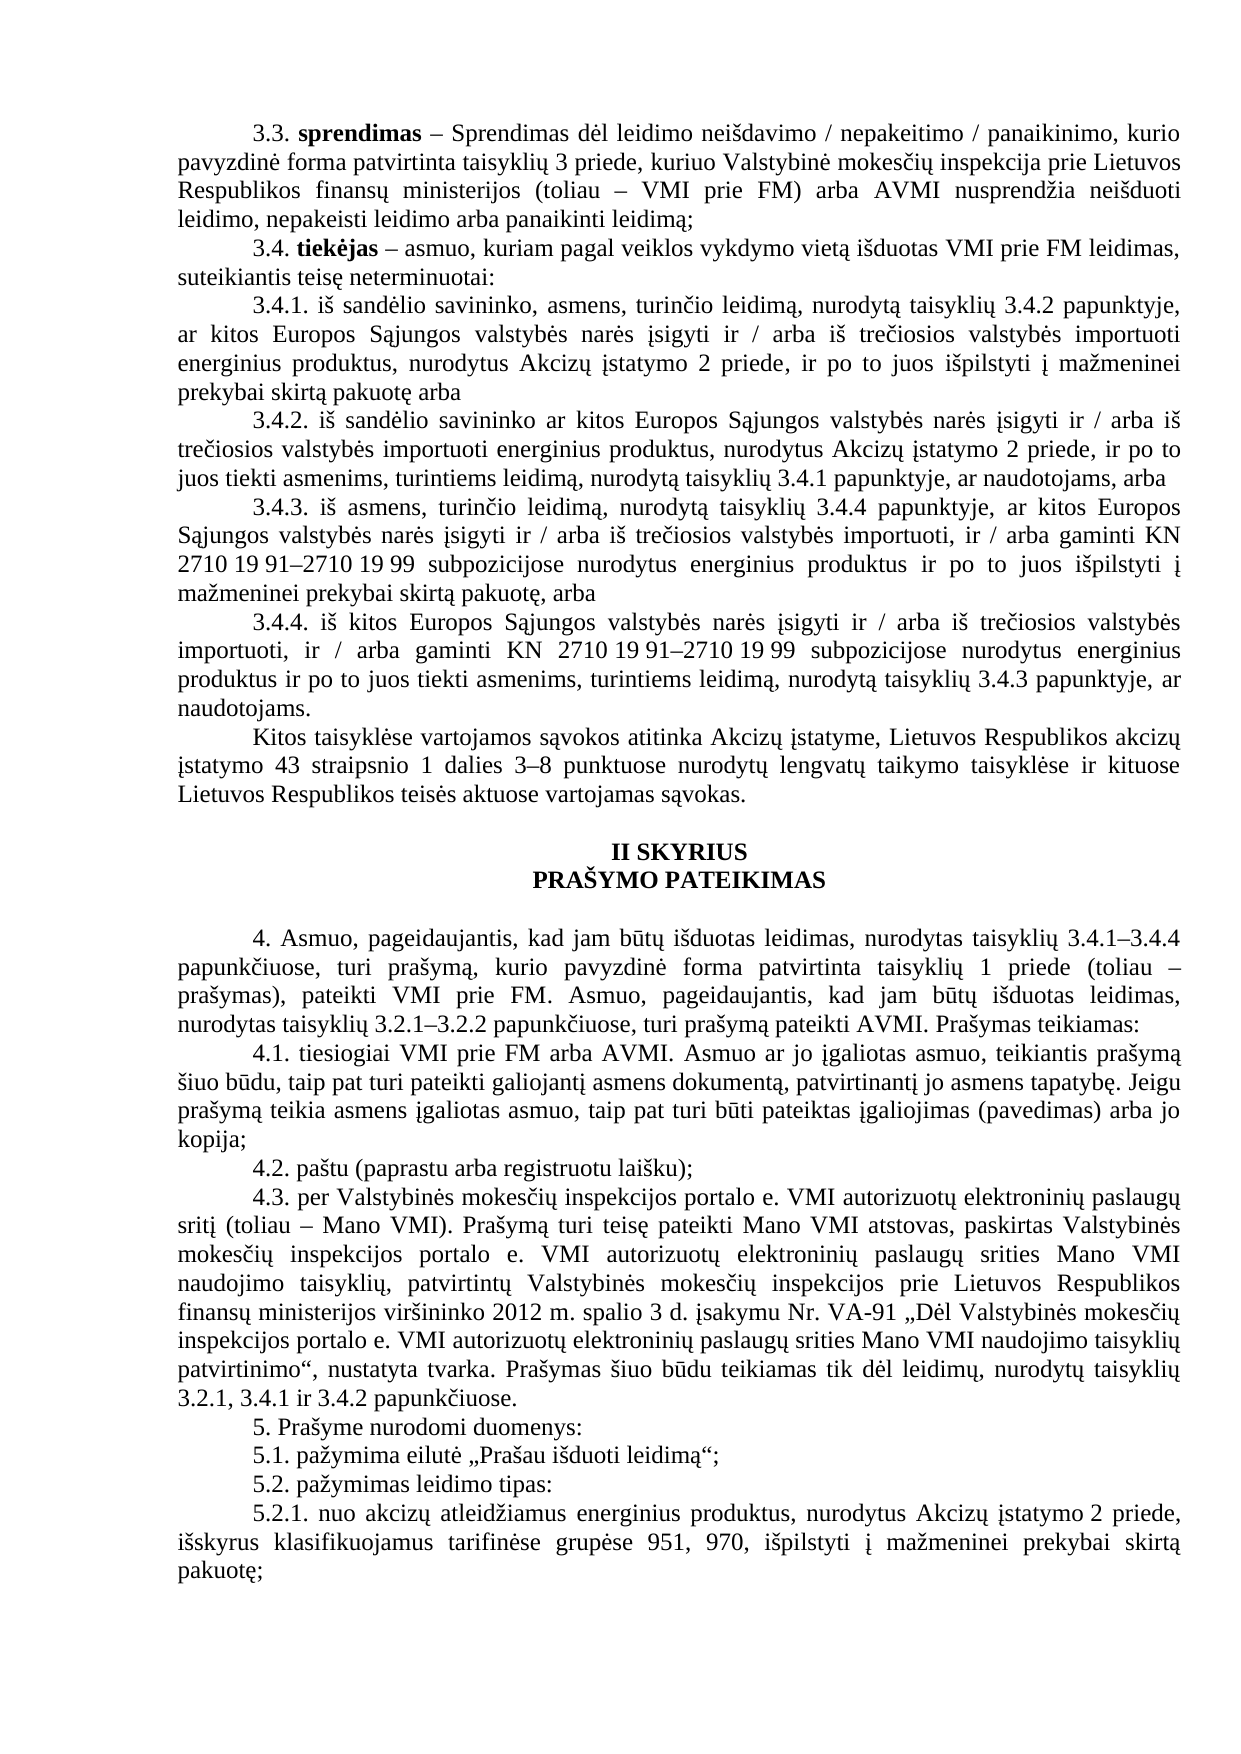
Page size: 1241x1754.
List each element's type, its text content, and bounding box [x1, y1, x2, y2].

text Kitos taisyklėse vartojamos sąvokos atitinka Akcizų įstatyme, Lietuvos Respublikos akcizų įstatymo 43 straipsnio 1 dalies 3–8 punktuose nurodytų lengvatų taikymo taisyklėse ir kituose Lietuvos Respublikos teisės aktuose vartojamas sąvokas. [177, 722, 1181, 808]
text 3.4. tiekėjas – asmuo, kuriam pagal veiklos vykdymo vietą išduotas VMI prie FM leidimas, suteikiantis teisę neterminuotai: [177, 233, 1181, 291]
text 4. Asmuo, pageidaujantis, kad jam būtų išduotas leidimas, nurodytas taisyklių 3.4.1–3.4.4 papunkčiuose, turi prašymą, kurio pavyzdinė forma patvirtinta taisyklių 1 priede (toliau – prašymas), pateikti VMI prie FM. Asmuo, pageidaujantis, kad jam būtų išduotas leidimas, nurodytas taisyklių 3.2.1–3.2.2 papunkčiuose, turi prašymą pateikti AVMI. Prašymas teikiamas: [177, 923, 1181, 1038]
text 4.2. paštu (paprastu arba registruotu laišku); [177, 1153, 1181, 1182]
text 3.3. sprendimas – Sprendimas dėl leidimo neišdavimo / nepakeitimo / panaikinimo, kurio pavyzdinė forma patvirtinta taisyklių 3 priede, kuriuo Valstybinė mokesčių inspekcija prie Lietuvos Respublikos finansų ministerijos (toliau – VMI prie FM) arba AVMI nusprendžia neišduoti leidimo, nepakeisti leidimo arba panaikinti leidimą; [177, 118, 1181, 233]
text 5.2. pažymimas leidimo tipas: [177, 1469, 1181, 1498]
text 5. Prašyme nurodomi duomenys: [177, 1412, 1181, 1441]
text PRAŠYMO PATEIKIMAS [177, 866, 1181, 894]
text 4.1. tiesiogiai VMI prie FM arba AVMI. Asmuo ar jo įgaliotas asmuo, teikiantis prašymą šiuo būdu, taip pat turi pateikti galiojantį asmens dokumentą, patvirtinantį jo asmens tapatybę. Jeigu prašymą teikia asmens įgaliotas asmuo, taip pat turi būti pateiktas įgaliojimas (pavedimas) arba jo kopija; [177, 1038, 1181, 1153]
text II SKYRIUS [177, 837, 1181, 866]
text 3.4.1. iš sandėlio savininko, asmens, turinčio leidimą, nurodytą taisyklių 3.4.2 papunktyje, ar kitos Europos Sąjungos valstybės narės įsigyti ir / arba iš trečiosios valstybės importuoti energinius produktus, nurodytus Akcizų įstatymo 2 priede, ir po to juos išpilstyti į mažmeninei prekybai skirtą pakuotę arba [177, 291, 1181, 406]
text 5.1. pažymima eilutė „Prašau išduoti leidimą“; [177, 1441, 1181, 1469]
text 3.4.4. iš kitos Europos Sąjungos valstybės narės įsigyti ir / arba iš trečiosios valstybės importuoti, ir / arba gaminti KN 2710 19 91–2710 19 99 subpozicijose nurodytus energinius produktus ir po to juos tiekti asmenims, turintiems leidimą, nurodytą taisyklių 3.4.3 papunktyje, ar naudotojams. [177, 607, 1181, 722]
text 3.4.2. iš sandėlio savininko ar kitos Europos Sąjungos valstybės narės įsigyti ir / arba iš trečiosios valstybės importuoti energinius produktus, nurodytus Akcizų įstatymo 2 priede, ir po to juos tiekti asmenims, turintiems leidimą, nurodytą taisyklių 3.4.1 papunktyje, ar naudotojams, arba [177, 406, 1181, 492]
text 4.3. per Valstybinės mokesčių inspekcijos portalo e. VMI autorizuotų elektroninių paslaugų sritį (toliau – Mano VMI). Prašymą turi teisę pateikti Mano VMI atstovas, paskirtas Valstybinės mokesčių inspekcijos portalo e. VMI autorizuotų elektroninių paslaugų srities Mano VMI naudojimo taisyklių, patvirtintų Valstybinės mokesčių inspekcijos prie Lietuvos Respublikos finansų ministerijos viršininko 2012 m. spalio 3 d. įsakymu Nr. VA-91 „Dėl Valstybinės mokesčių inspekcijos portalo e. VMI autorizuotų elektroninių paslaugų srities Mano VMI naudojimo taisyklių patvirtinimo“, nustatyta tvarka. Prašymas šiuo būdu teikiamas tik dėl leidimų, nurodytų taisyklių 3.2.1, 3.4.1 ir 3.4.2 papunkčiuose. [177, 1182, 1181, 1412]
text 5.2.1. nuo akcizų atleidžiamus energinius produktus, nurodytus Akcizų įstatymo 2 priede, išskyrus klasifikuojamus tarifinėse grupėse 951, 970, išpilstyti į mažmeninei prekybai skirtą pakuotę; [177, 1498, 1181, 1584]
text 3.4.3. iš asmens, turinčio leidimą, nurodytą taisyklių 3.4.4 papunktyje, ar kitos Europos Sąjungos valstybės narės įsigyti ir / arba iš trečiosios valstybės importuoti, ir / arba gaminti KN 2710 19 91–2710 19 99 subpozicijose nurodytus energinius produktus ir po to juos išpilstyti į mažmeninei prekybai skirtą pakuotę, arba [177, 492, 1181, 607]
